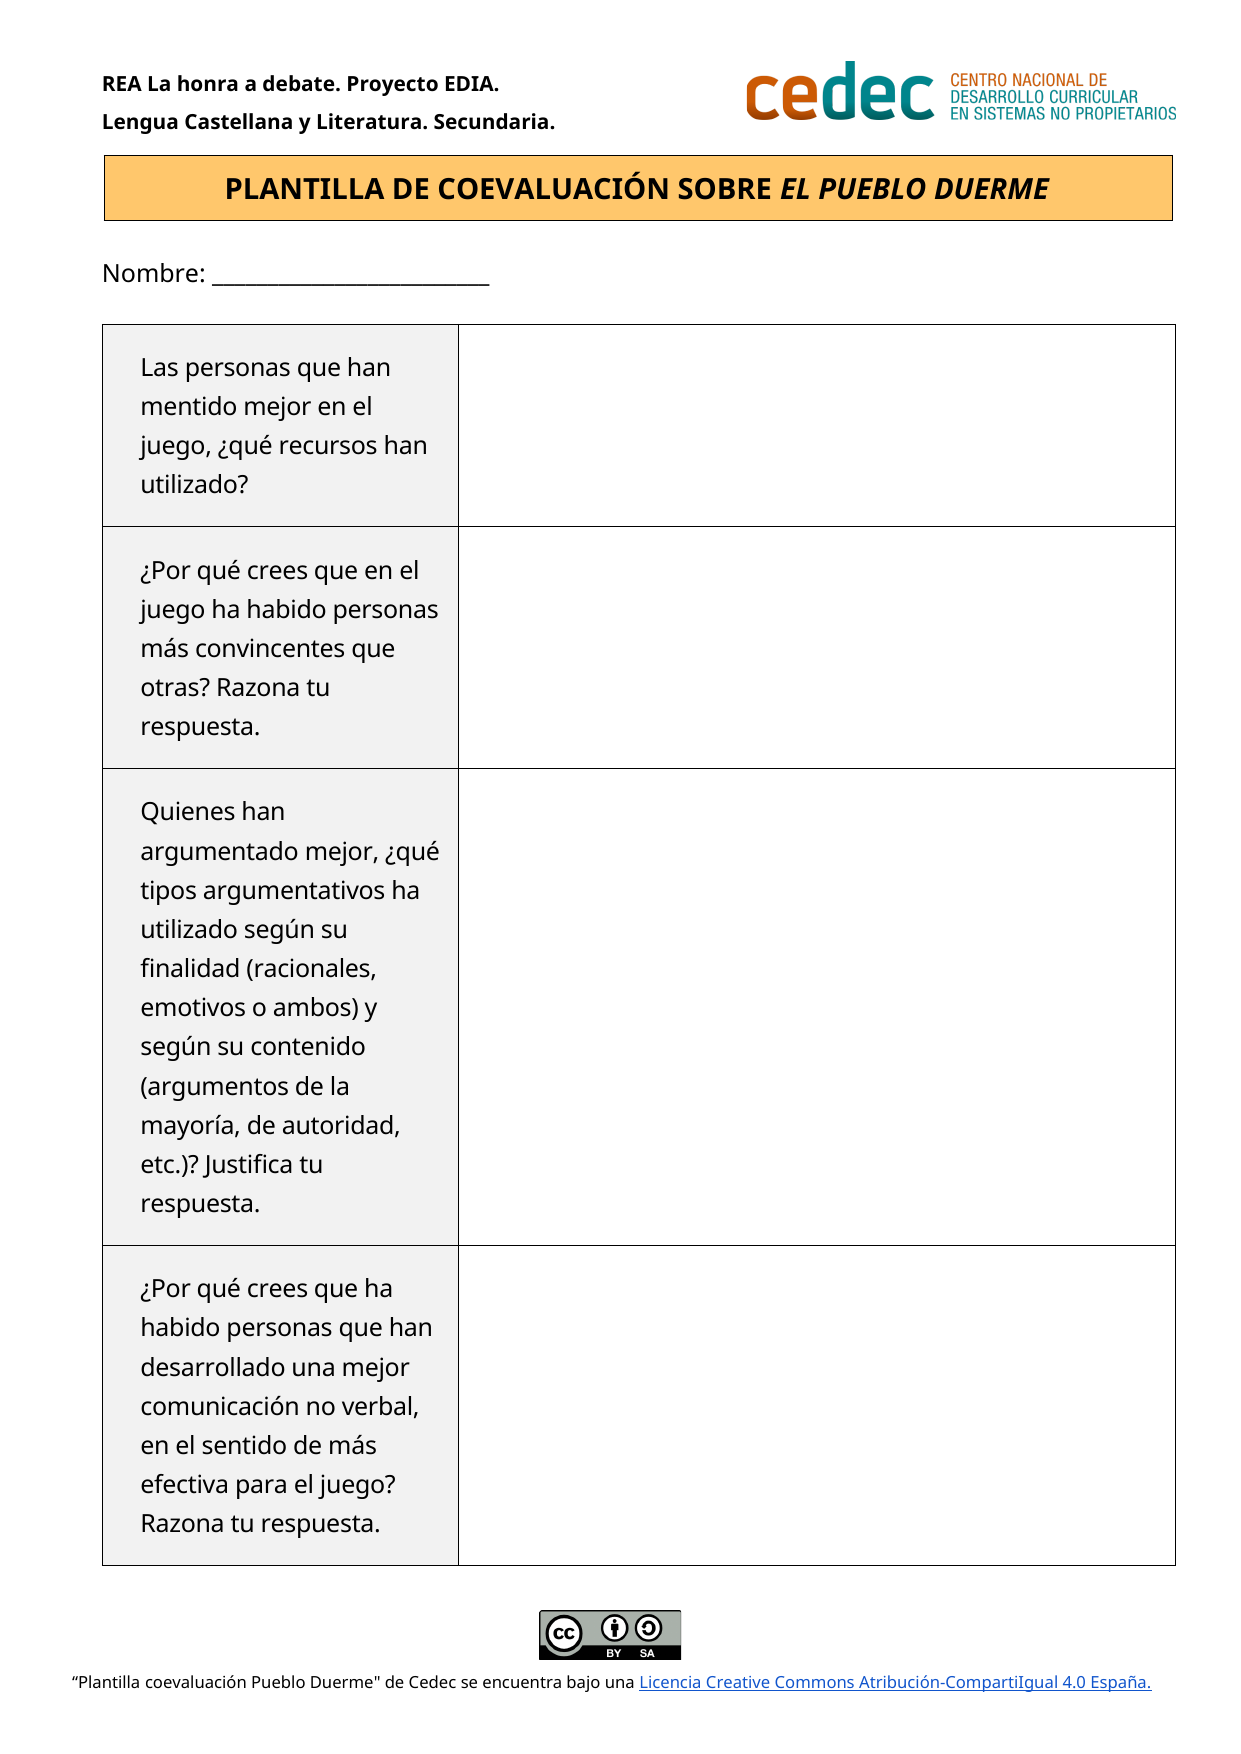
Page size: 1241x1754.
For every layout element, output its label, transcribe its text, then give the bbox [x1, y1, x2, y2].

picture [539, 1610, 682, 1660]
table_cell [459, 1246, 1175, 1565]
text Nombre: _________________________ [102, 256, 1163, 289]
table_header Las personas que han mentido mejor en el juego, ¿qué recursos han utilizado? [103, 325, 458, 526]
table_cell [459, 769, 1175, 1245]
picture [746, 61, 1176, 120]
table_cell [459, 527, 1175, 768]
table_header [459, 325, 1175, 526]
table_cell ¿Por qué crees que ha habido personas que han desarrollado una mejor comunicación no verbal, en el sentido de más efectiva para el juego? Razona tu respuesta. [103, 1246, 458, 1565]
table_cell ¿Por qué crees que en el juego ha habido personas más convincentes que otras? Razona tu respuesta. [103, 527, 458, 768]
table_cell Quienes han argumentado mejor, ¿qué tipos argumentativos ha utilizado según su finalidad (racionales, emotivos o ambos) y según su contenido (argumentos de la mayoría, de autoridad, etc.)? Justifica tu respuesta. [103, 769, 458, 1245]
table_header PLANTILLA DE COEVALUACIÓN SOBRE EL PUEBLO DUERME [105, 156, 1172, 220]
